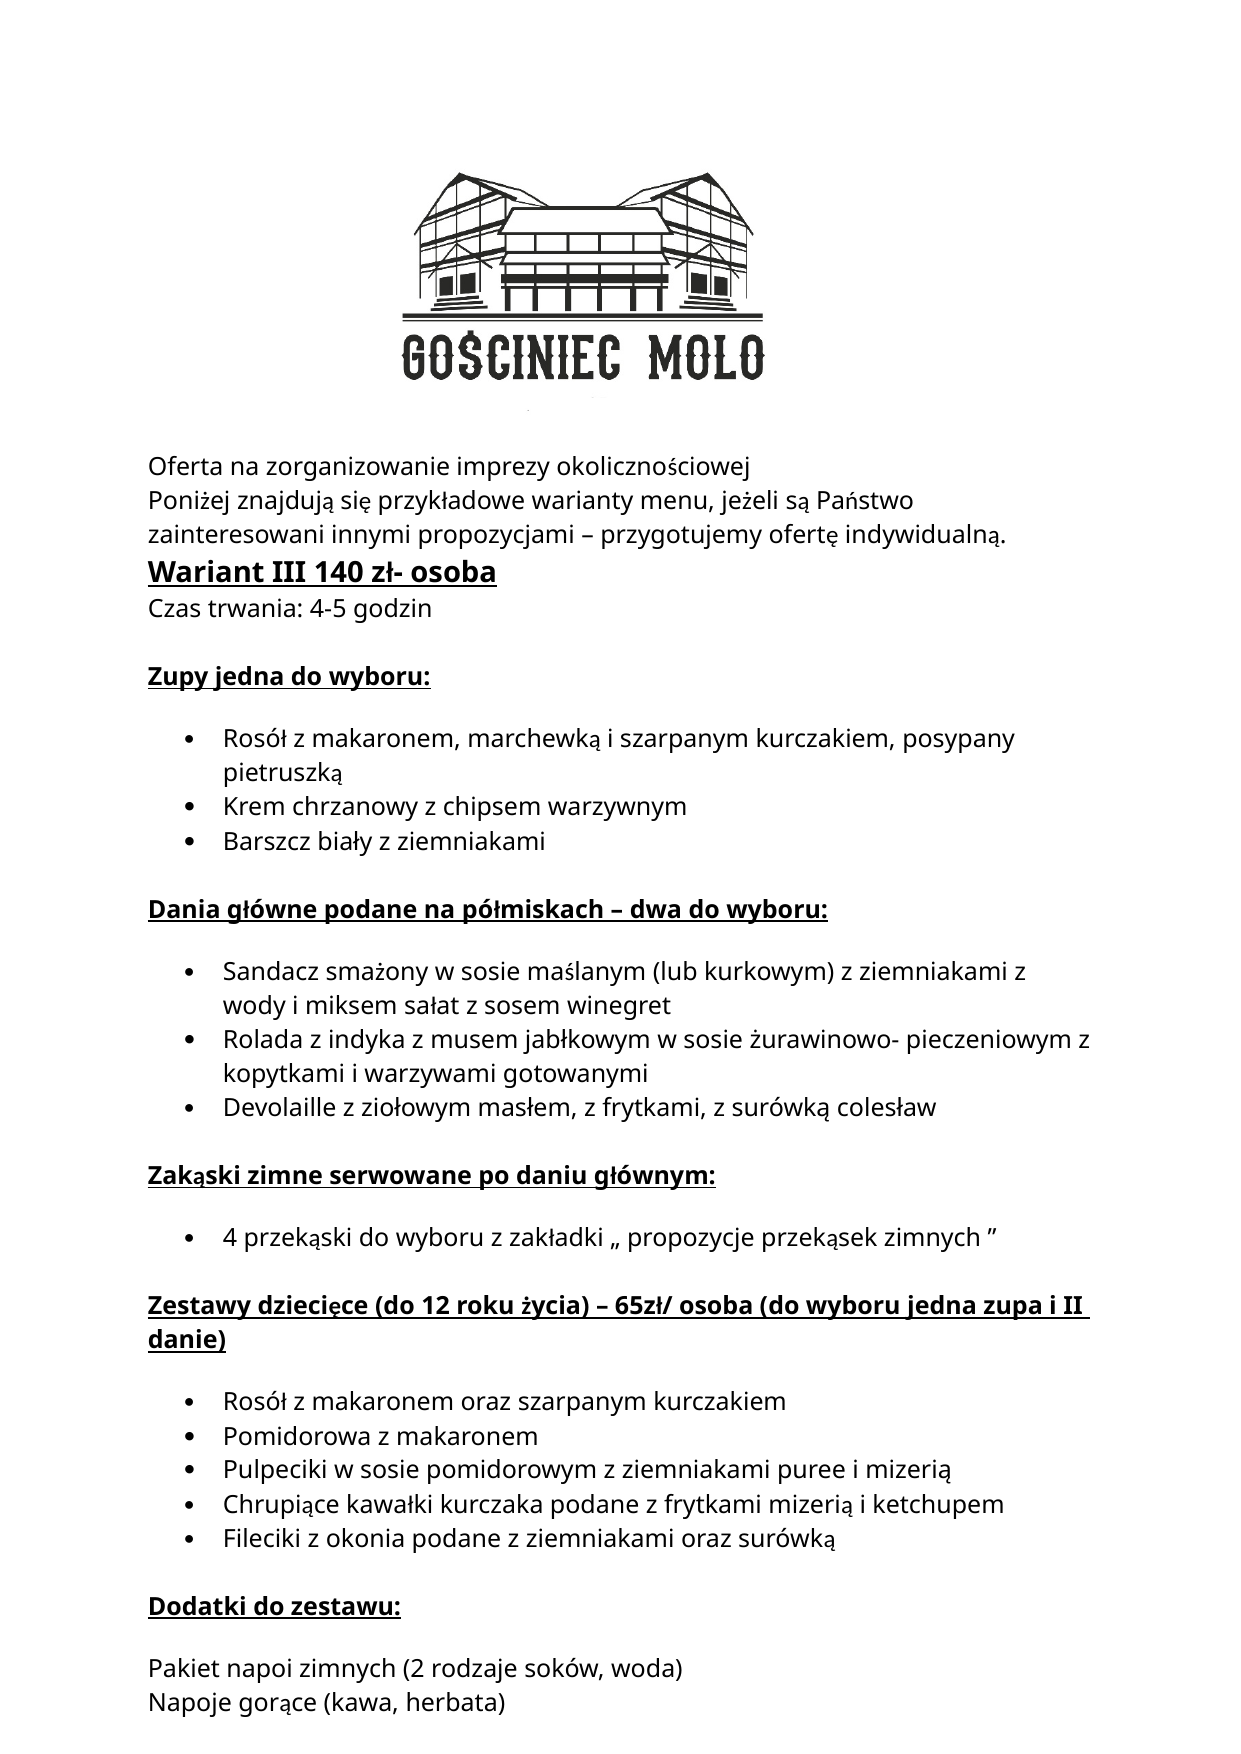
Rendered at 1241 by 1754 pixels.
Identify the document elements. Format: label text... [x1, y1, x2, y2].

list Barszcz biały z ziemniakami [185, 823, 1093, 857]
text Zestawy dziecięce (do 12 roku życia) – 65zł/ osoba (do wyboru jedna zupa i II danie) [148, 1288, 1093, 1384]
list Sandacz smażony w sosie maślanym (lub kurkowym) z ziemniakami z wody i miksem sałat z sosem winegret [185, 953, 1093, 1021]
text Zakąski zimne serwowane po daniu głównym: [148, 1158, 1093, 1220]
list Krem chrzanowy z chipsem warzywnym [185, 789, 1093, 823]
list Rosół z makaronem, marchewką i szarpanym kurczakiem, posypany pietruszką [185, 721, 1093, 789]
text Dania główne podane na półmiskach – dwa do wyboru: [148, 891, 1093, 953]
list Pulpeciki w sosie pomidorowym z ziemniakami puree i mizerią [185, 1452, 1093, 1486]
list Rosół z makaronem oraz szarpanym kurczakiem [185, 1384, 1093, 1418]
list 4 przekąski do wyboru z zakładki „ propozycje przekąsek zimnych ” [185, 1220, 1093, 1254]
list Pomidorowa z makaronem [185, 1418, 1093, 1452]
list Chrupiące kawałki kurczaka podane z frytkami mizerią i ketchupem [185, 1486, 1093, 1520]
text Oferta na zorganizowanie imprezy okolicznościowej Poniżej znajdują się przykładowe warianty menu, jeżeli są Państwo zainteresowani innymi propozycjami – przygotujemy ofertę indywidualną. Wariant III 140 zł- osoba Czas trwania: 4-5 godzin [148, 449, 1093, 625]
list Rolada z indyka z musem jabłkowym w sosie żurawinowo- pieczeniowym z kopytkami i warzywami gotowanymi [185, 1021, 1093, 1089]
list Devolaille z ziołowym masłem, z frytkami, z surówką colesław [185, 1089, 1093, 1124]
text Zupy jedna do wyboru: [148, 659, 1093, 721]
text Pakiet napoi zimnych (2 rodzaje soków, woda) Napoje gorące (kawa, herbata) [148, 1651, 1093, 1719]
text Dodatki do zestawu: [148, 1588, 1093, 1651]
list Fileciki z okonia podane z ziemniakami oraz surówką [185, 1520, 1093, 1554]
